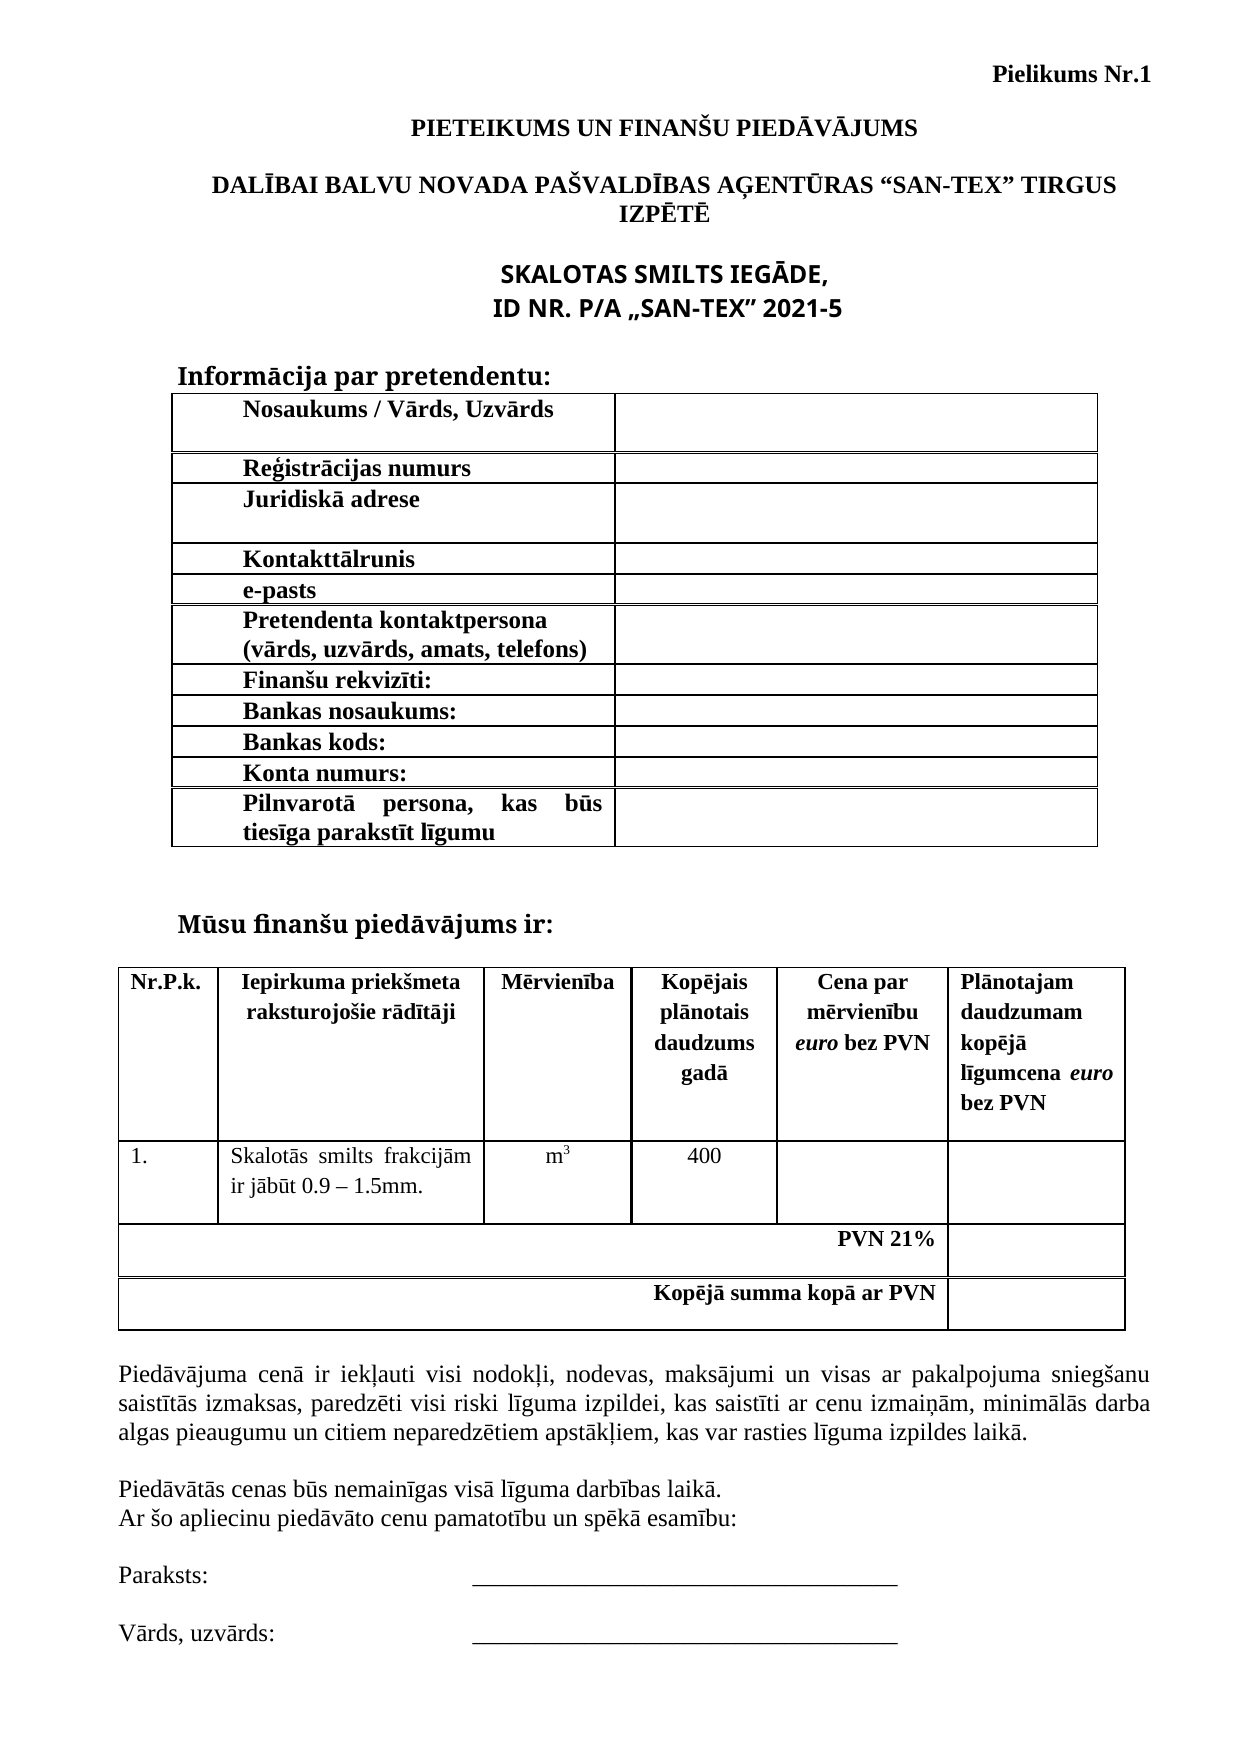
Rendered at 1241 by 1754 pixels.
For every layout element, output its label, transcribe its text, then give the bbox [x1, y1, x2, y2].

table_cell [778, 1142, 947, 1223]
text Piedāvātās cenas būs nemainīgas visā līguma darbības laikā. [118, 1474, 1152, 1503]
text DALĪBAI BALVU NOVADA PAŠVALDĪBAS AĢENTŪRAS “SAN-TEX” TIRGUS IZPĒTĒ [177, 170, 1152, 228]
table_cell [616, 665, 1097, 694]
table_cell 400 [633, 1142, 776, 1223]
table_cell e-pasts [173, 575, 614, 603]
text Piedāvājuma cenā ir iekļauti visi nodokļi, nodevas, maksājumi un visas ar pakalpojuma sniegšanu saistītās izmaksas, paredzēti visi riski līguma izpildei, kas saistīti ar cenu izmaiņām, minimālās darba algas pieaugumu un citiem neparedzētiem apstākļiem, kas var rasties līguma izpildes laikā. [118, 1359, 1152, 1446]
text Paraksts: __________________________________ [118, 1561, 1152, 1589]
table_cell Bankas nosaukums: [173, 696, 614, 725]
table_header [616, 394, 1097, 451]
text Pielikums Nr.1 [118, 59, 1152, 88]
table_cell Skalotās smilts frakcijām ir jābūt 0.9 – 1.5mm. [219, 1142, 483, 1223]
text Informācija par pretendentu: [177, 359, 1152, 393]
table_cell [616, 606, 1097, 663]
table_cell [616, 789, 1097, 846]
table_cell [616, 575, 1097, 603]
table_cell Kontakttālrunis [173, 544, 614, 573]
table_cell Konta numurs: [173, 758, 614, 786]
text Ar šo apliecinu piedāvāto cenu pamatotību un spēkā esamību: [118, 1503, 1152, 1532]
table_header Plānotajam daudzumam kopējā līgumcena euro bez PVN [949, 968, 1124, 1140]
table_cell [949, 1279, 1124, 1329]
table_cell Bankas kods: [173, 727, 614, 756]
table_cell Pretendenta kontaktpersona (vārds, uzvārds, amats, telefons) [173, 606, 614, 663]
table_cell [949, 1225, 1124, 1276]
table_cell [949, 1142, 1124, 1223]
table_cell [616, 544, 1097, 573]
text Mūsu finanšu piedāvājums ir: [177, 907, 1152, 941]
table_header Nosaukums / Vārds, Uzvārds [173, 394, 614, 451]
table_header Iepirkuma priekšmeta raksturojošie rādītāji [219, 968, 483, 1140]
table_cell m3 [485, 1142, 630, 1223]
table_cell Juridiskā adrese [173, 484, 614, 542]
table_header Mērvienība [485, 968, 630, 1140]
table_header Nr.P.k. [119, 968, 217, 1140]
text Vārds, uzvārds: __________________________________ [118, 1618, 1152, 1647]
table_cell [616, 727, 1097, 756]
table_cell [616, 758, 1097, 786]
table_cell PVN 21% [119, 1225, 947, 1276]
text ID Nr. P/A „SAN-TEX” 2021-5 [177, 291, 1152, 325]
text PIETEIKUMS UN FINANŠU PIEDĀVĀJUMS [177, 113, 1152, 142]
table_cell Reģistrācijas numurs [173, 454, 614, 482]
table_cell [616, 696, 1097, 725]
table_cell Finanšu rekvizīti: [173, 665, 614, 694]
table_cell [616, 484, 1097, 542]
table_header Kopējais plānotais daudzums gadā [633, 968, 776, 1140]
table_cell Kopējā summa kopā ar PVN [119, 1279, 947, 1329]
table_cell [616, 454, 1097, 482]
table_cell Pilnvarotā persona, kas būs tiesīga parakstīt līgumu [173, 789, 614, 846]
table_cell 1. [119, 1142, 217, 1223]
table_header Cena par mērvienību euro bez PVN [778, 968, 947, 1140]
text skalotas smilts IEGĀDE, [177, 257, 1152, 291]
